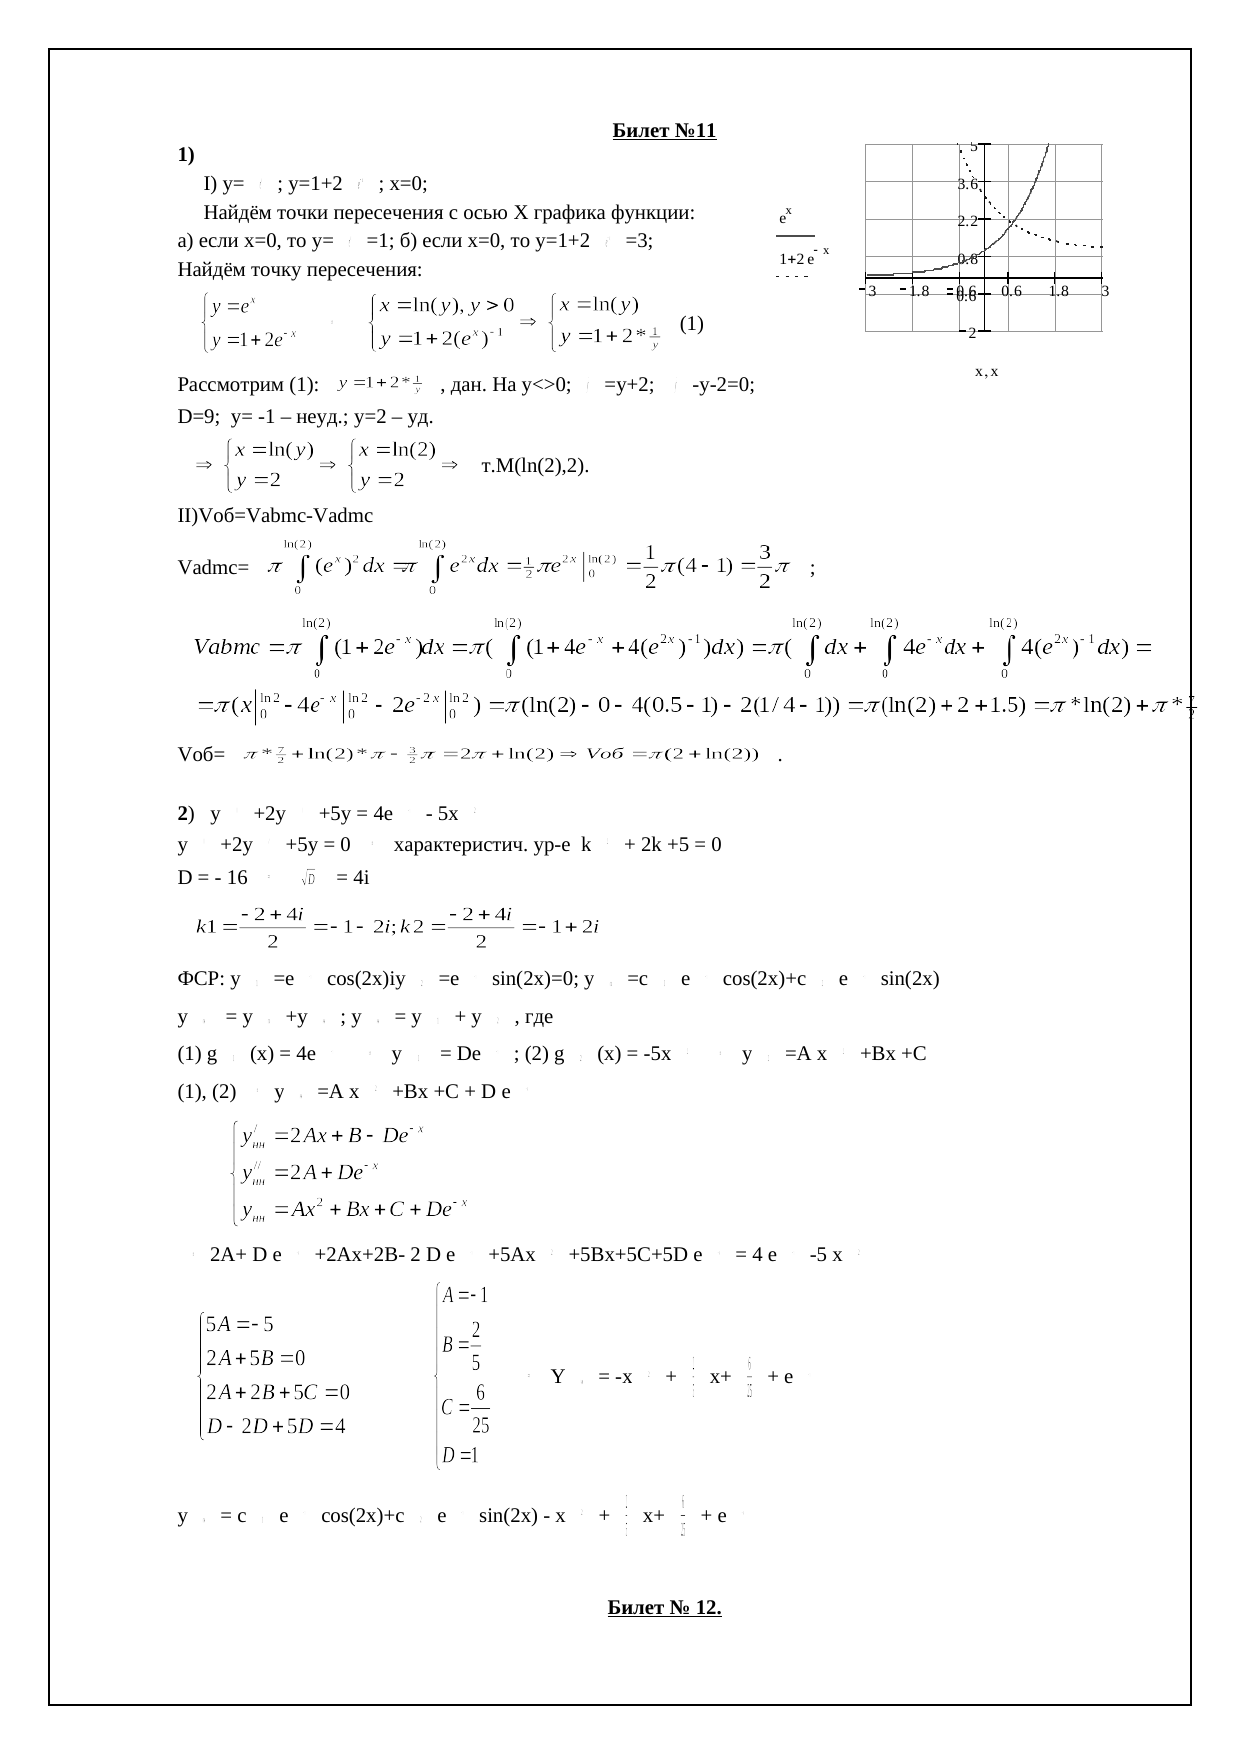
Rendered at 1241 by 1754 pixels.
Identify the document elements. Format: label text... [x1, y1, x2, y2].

text I) y=; y=1+2; x=0; [1056, 182, 1101, 199]
text [913, 224, 959, 256]
text I) y=; y=1+2; x=0; [1009, 182, 1034, 199]
text (1) [177, 281, 1152, 364]
text Билет № 12. [177, 1595, 1152, 1619]
text I) y=; y=1+2; x=0; [866, 166, 912, 181]
text Vadmc=; [177, 527, 1152, 606]
text Найдём точки пересечения с осью X графика функции: [1102, 199, 1152, 224]
text [866, 224, 912, 256]
text 1) [1056, 145, 1101, 166]
text y= cecos(2x)+cesin(2x) - x+x++ e [177, 1482, 1152, 1547]
text 1) [1009, 145, 1048, 166]
text [1102, 224, 1152, 257]
text а) если x=0, то y==1; б) если x=0, то y=1+2=3; [177, 224, 865, 257]
text 1) [1043, 145, 1055, 166]
text I) y=; y=1+2; x=0; [177, 166, 865, 199]
text I) y=; y=1+2; x=0; [960, 166, 984, 181]
text 1) [972, 142, 1152, 166]
text [1009, 224, 1055, 256]
text Vоб=. [177, 735, 1152, 773]
text Найдём точку пересечения: [177, 257, 865, 281]
text 1) [177, 142, 971, 166]
text Найдём точку пересечения: [913, 263, 959, 277]
text I) y=; y=1+2; x=0; [913, 182, 959, 199]
text I) y=; y=1+2; x=0; [960, 182, 984, 199]
text ФСР: y=ecos(2x)iy=esin(2x)=0; y=cecos(2x)+cesin(2x) [177, 959, 1152, 997]
text D=9; y= -1 – неуд.; y=2 – уд. [177, 404, 1152, 428]
text D = - 16 = 4i [177, 859, 1152, 895]
text Билет №11 [177, 118, 1152, 142]
text Найдём точку пересечения: [1056, 257, 1101, 277]
text I) y=; y=1+2; x=0; [1009, 166, 1040, 181]
text I) y=; y=1+2; x=0; [1102, 166, 1152, 199]
text Найдём точку пересечения: [1102, 257, 1152, 281]
text Найдём точку пересечения: [866, 257, 912, 277]
text 2) y+2y+5y = 4e- 5x [177, 797, 1152, 828]
text I) y=; y=1+2; x=0; [1056, 166, 1101, 181]
text I) y=; y=1+2; x=0; [1029, 182, 1055, 199]
text 1) [913, 145, 959, 166]
text Y= -x+x++ e [177, 1270, 1152, 1482]
text 1) [960, 145, 984, 166]
text II)Vоб=Vabmc-Vadmc [177, 503, 1152, 527]
text Найдём точку пересечения: [913, 257, 958, 271]
text Найдём точку пересечения: [1009, 257, 1055, 277]
text y = y+y; y= y+ y, где [177, 997, 1152, 1034]
text 2A+ D e+2Ax+2B- 2 D e+5Ax+5Bx+5C+5D e= 4 e-5 x [177, 1239, 1152, 1270]
text (1) g(x) = 4e y = De; (2) g(x) = -5x y=A x+Bx +C [177, 1034, 1152, 1072]
text [1056, 224, 1101, 256]
text 1) [866, 145, 912, 166]
text 1) [985, 145, 1008, 166]
text Найдём точки пересечения с осью X графика функции: [177, 199, 865, 224]
text I) y=; y=1+2; x=0; [866, 182, 912, 199]
text Рассмотрим (1):, дан. На у<>0;=y+2; -y-2=0; [177, 364, 1152, 404]
text I) y=; y=1+2; x=0; [985, 182, 1008, 199]
text (1), (2) y=A x+Bx +C + D e [177, 1072, 1152, 1109]
text I) y=; y=1+2; x=0; [913, 166, 959, 181]
text т.M(ln(2),2). [177, 428, 1152, 503]
text y+2y+5y = 0 характеристич. ур-е k+ 2k +5 = 0 [177, 828, 1152, 859]
